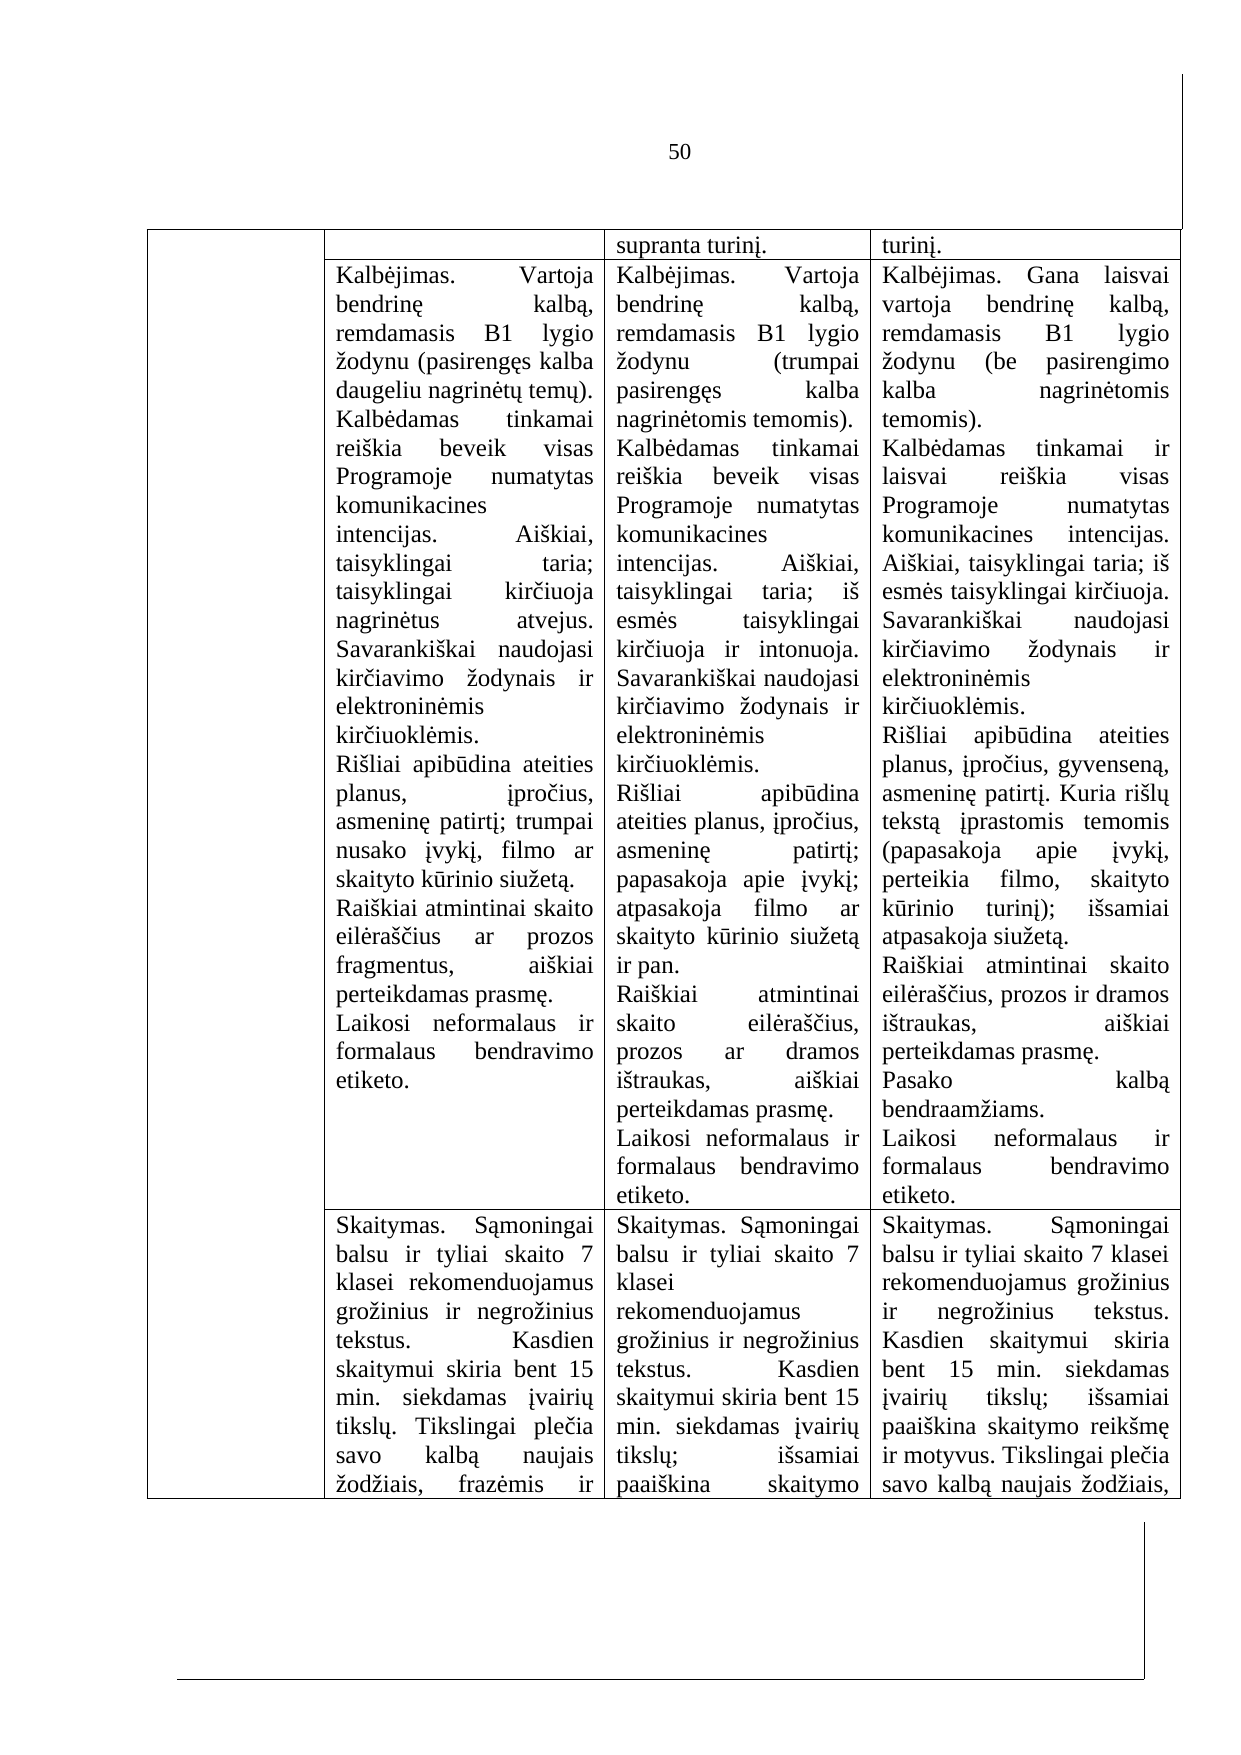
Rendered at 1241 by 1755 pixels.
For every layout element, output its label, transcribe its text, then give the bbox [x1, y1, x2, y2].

table_cell Skaitymas. Sąmoningai balsu ir tyliai skaito 7 klasei rekomenduojamus grožinius ir negrožinius tekstus. Kasdien skaitymui skiria bent 15 min. siekdamas įvairių tikslų; išsamiai paaiškina skaitymo reikšmę ir motyvus. Tikslingai plečia savo kalbą naujais žodžiais, [871, 1210, 1180, 1497]
table_cell Skaitymas. Sąmoningai balsu ir tyliai skaito 7 klasei rekomenduojamus grožinius ir negrožinius tekstus. Kasdien skaitymui skiria bent 15 min. siekdamas įvairių tikslų. Tikslingai plečia savo kalbą naujais žodžiais, frazėmis ir [325, 1210, 604, 1497]
table_cell Skaitymas. Sąmoningai balsu ir tyliai skaito 7 klasei rekomenduojamus grožinius ir negrožinius tekstus. Kasdien skaitymui skiria bent 15 min. siekdamas įvairių tikslų; išsamiai paaiškina skaitymo [605, 1210, 870, 1497]
table_cell [148, 230, 324, 1497]
table_cell supranta turinį. [605, 230, 870, 259]
table_cell turinį. [871, 230, 1180, 259]
table_cell Kalbėjimas. Vartoja bendrinę kalbą, remdamasis B1 lygio žodynu (pasirengęs kalba daugeliu nagrinėtų temų). Kalbėdamas tinkamai reiškia beveik visas Programoje numatytas komunikacines intencijas. Aiškiai, taisyklingai taria; taisyklingai kirčiuoja nagrinėtus atvejus. Savarankiškai naudojasi kirčiavimo žodynais ir elektroninėmis kirčiuoklėmis. Rišliai apibūdina ateities planus, įpročius, asmeninę patirtį; trumpai nusako įvykį, filmo ar skaityto kūrinio siužetą. Raiškiai atmintinai skaito eilėraščius ar prozos fragmentus, aiškiai perteikdamas prasmę. Laikosi neformalaus ir formalaus bendravimo etiketo. [325, 260, 604, 1209]
table_cell Kalbėjimas. Gana laisvai vartoja bendrinę kalbą, remdamasis B1 lygio žodynu (be pasirengimo kalba nagrinėtomis temomis). Kalbėdamas tinkamai ir laisvai reiškia visas Programoje numatytas komunikacines intencijas. Aiškiai, taisyklingai taria; iš esmės taisyklingai kirčiuoja. Savarankiškai naudojasi kirčiavimo žodynais ir elektroninėmis kirčiuoklėmis. Rišliai apibūdina ateities planus, įpročius, gyvenseną, asmeninę patirtį. Kuria rišlų tekstą įprastomis temomis (papasakoja apie įvykį, perteikia filmo, skaityto kūrinio turinį); išsamiai atpasakoja siužetą. Raiškiai atmintinai skaito eilėraščius, prozos ir dramos ištraukas, aiškiai perteikdamas prasmę. Pasako kalbą bendraamžiams. Laikosi neformalaus ir formalaus bendravimo etiketo. [871, 260, 1180, 1209]
table_cell Kalbėjimas. Vartoja bendrinę kalbą, remdamasis B1 lygio žodynu (trumpai pasirengęs kalba nagrinėtomis temomis). Kalbėdamas tinkamai reiškia beveik visas Programoje numatytas komunikacines intencijas. Aiškiai, taisyklingai taria; iš esmės taisyklingai kirčiuoja ir intonuoja. Savarankiškai naudojasi kirčiavimo žodynais ir elektroninėmis kirčiuoklėmis. Rišliai apibūdina ateities planus, įpročius, asmeninę patirtį; papasakoja apie įvykį; atpasakoja filmo ar skaityto kūrinio siužetą ir pan. Raiškiai atmintinai skaito eilėraščius, prozos ar dramos ištraukas, aiškiai perteikdamas prasmę. Laikosi neformalaus ir formalaus bendravimo etiketo. [605, 260, 870, 1209]
table_cell [325, 230, 604, 259]
